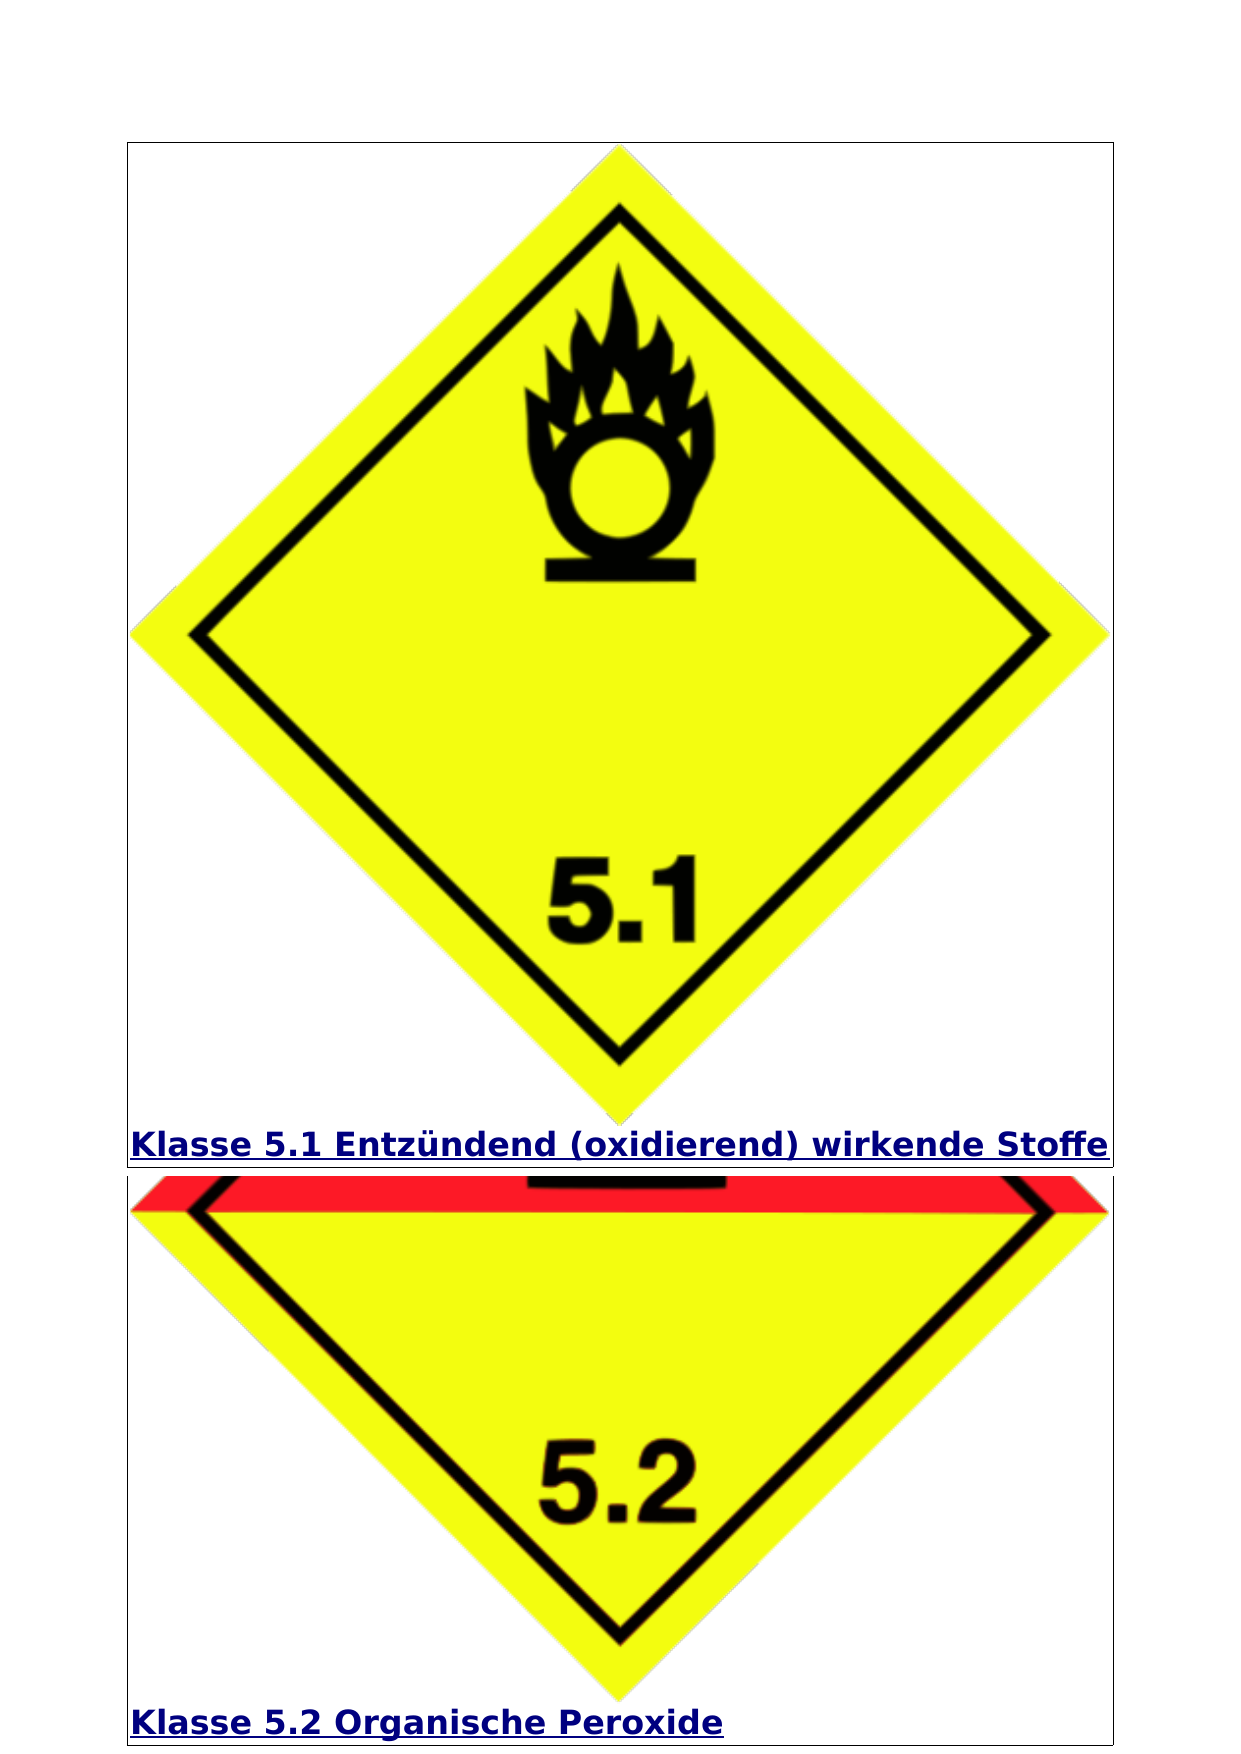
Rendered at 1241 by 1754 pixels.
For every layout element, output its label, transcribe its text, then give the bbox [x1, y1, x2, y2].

picture [129, 144, 1111, 1126]
table_header Klasse 5.2 Organische Peroxide [128, 1176, 1113, 1745]
table_header Klasse 5.1 Entzündend (oxidierend) wirkende Stoffe [128, 143, 1113, 1167]
picture [129, 1176, 1111, 1704]
